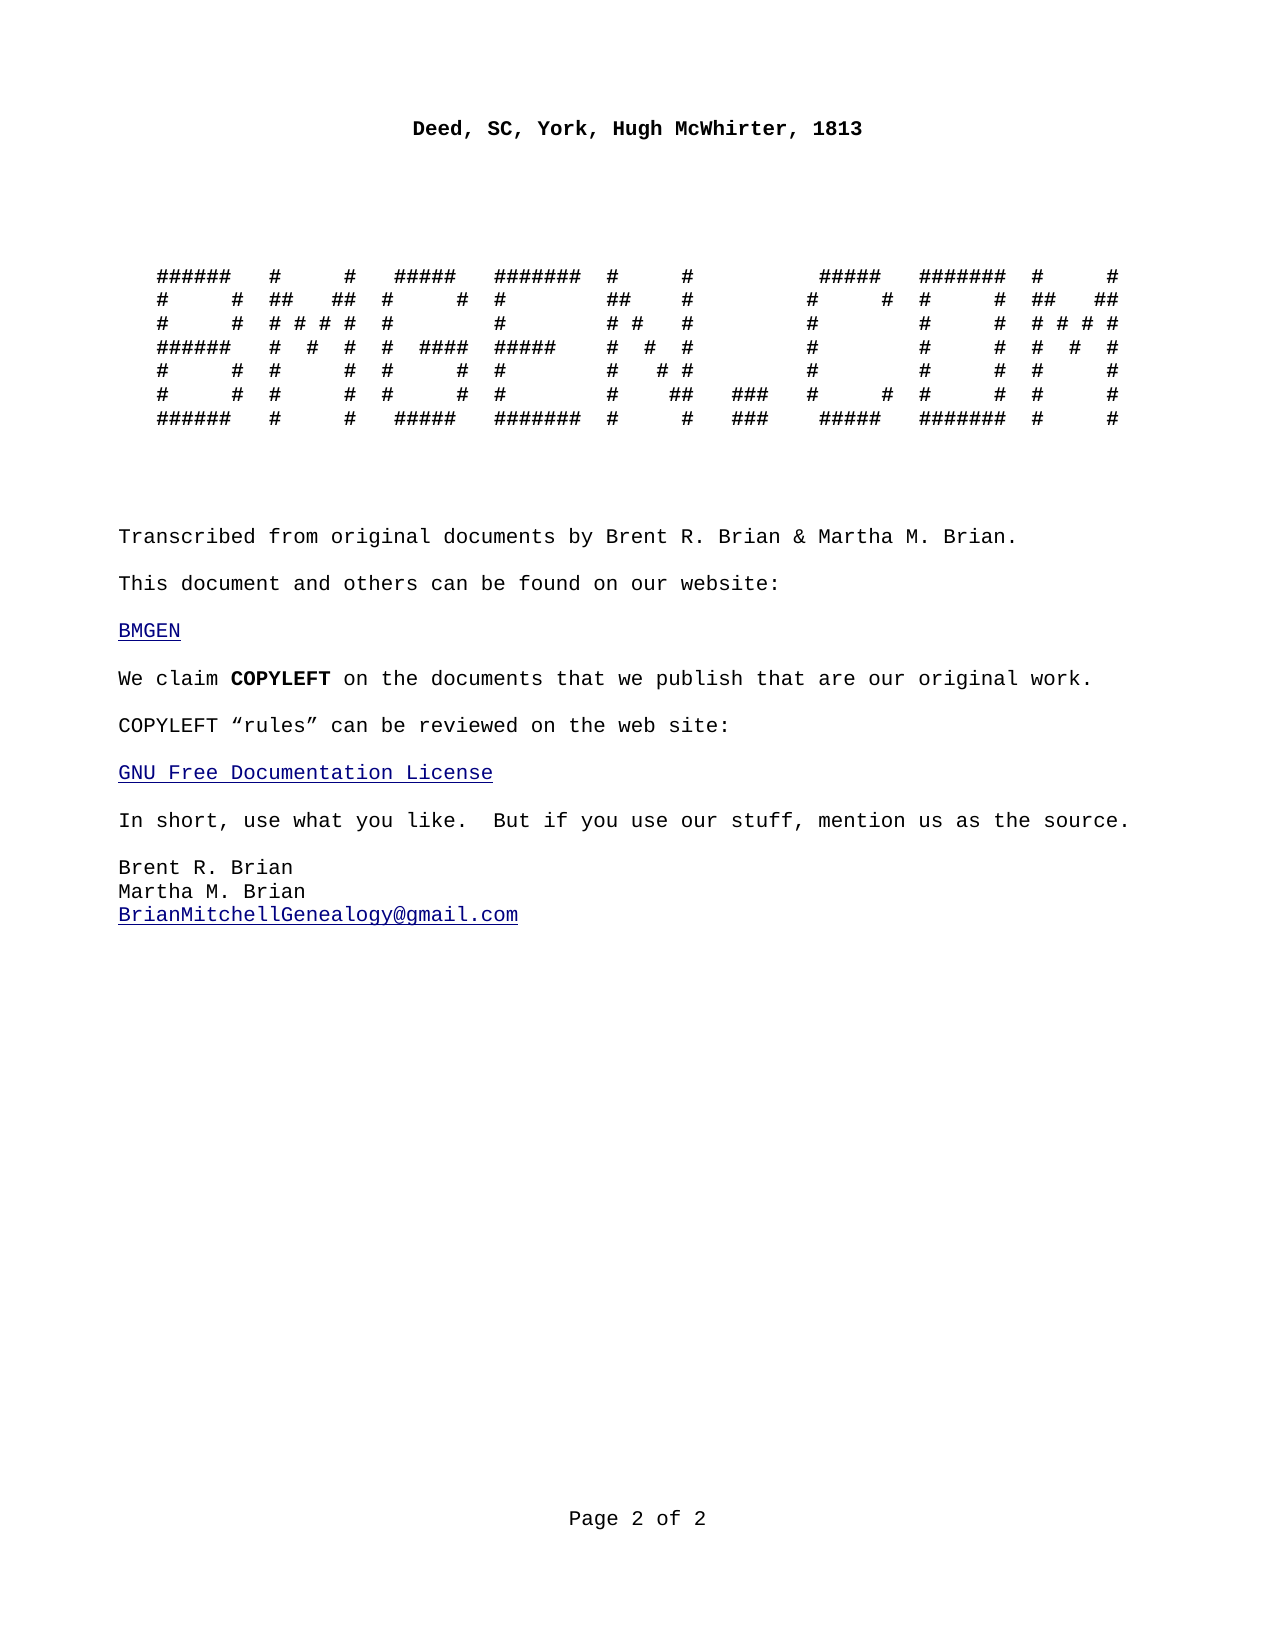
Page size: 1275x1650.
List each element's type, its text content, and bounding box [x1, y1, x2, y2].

text This document and others can be found on our website: [118, 573, 1157, 597]
text Transcribed from original documents by Brent R. Brian & Martha M. Brian. [118, 526, 1157, 549]
text COPYLEFT “rules” can be reviewed on the web site: [118, 715, 1157, 739]
text # # # # # # # # # # # # # # # [118, 360, 1157, 384]
text ###### # # ##### ####### # # ##### ####### # # [118, 266, 1157, 289]
text # # # # # # # # # # # # # # # # # # [118, 313, 1157, 337]
text ###### # # # # #### ##### # # # # # # # # # [118, 337, 1157, 360]
text # # ## ## # # # ## # # # # # ## ## [118, 289, 1157, 313]
text In short, use what you like. But if you use our stuff, mention us as the source. [118, 810, 1157, 833]
text # # # # # # # # ## ### # # # # # # [118, 384, 1157, 408]
text ###### # # ##### ####### # # ### ##### ####### # # [118, 408, 1157, 431]
text Brent R. Brian [118, 857, 1157, 881]
text Martha M. Brian [118, 881, 1157, 904]
text We claim COPYLEFT on the documents that we publish that are our original work. [118, 668, 1157, 691]
text BMGEN [118, 621, 1157, 644]
text BrianMitchellGenealogy@gmail.com [118, 904, 1157, 928]
text GNU Free Documentation License [118, 762, 1157, 786]
